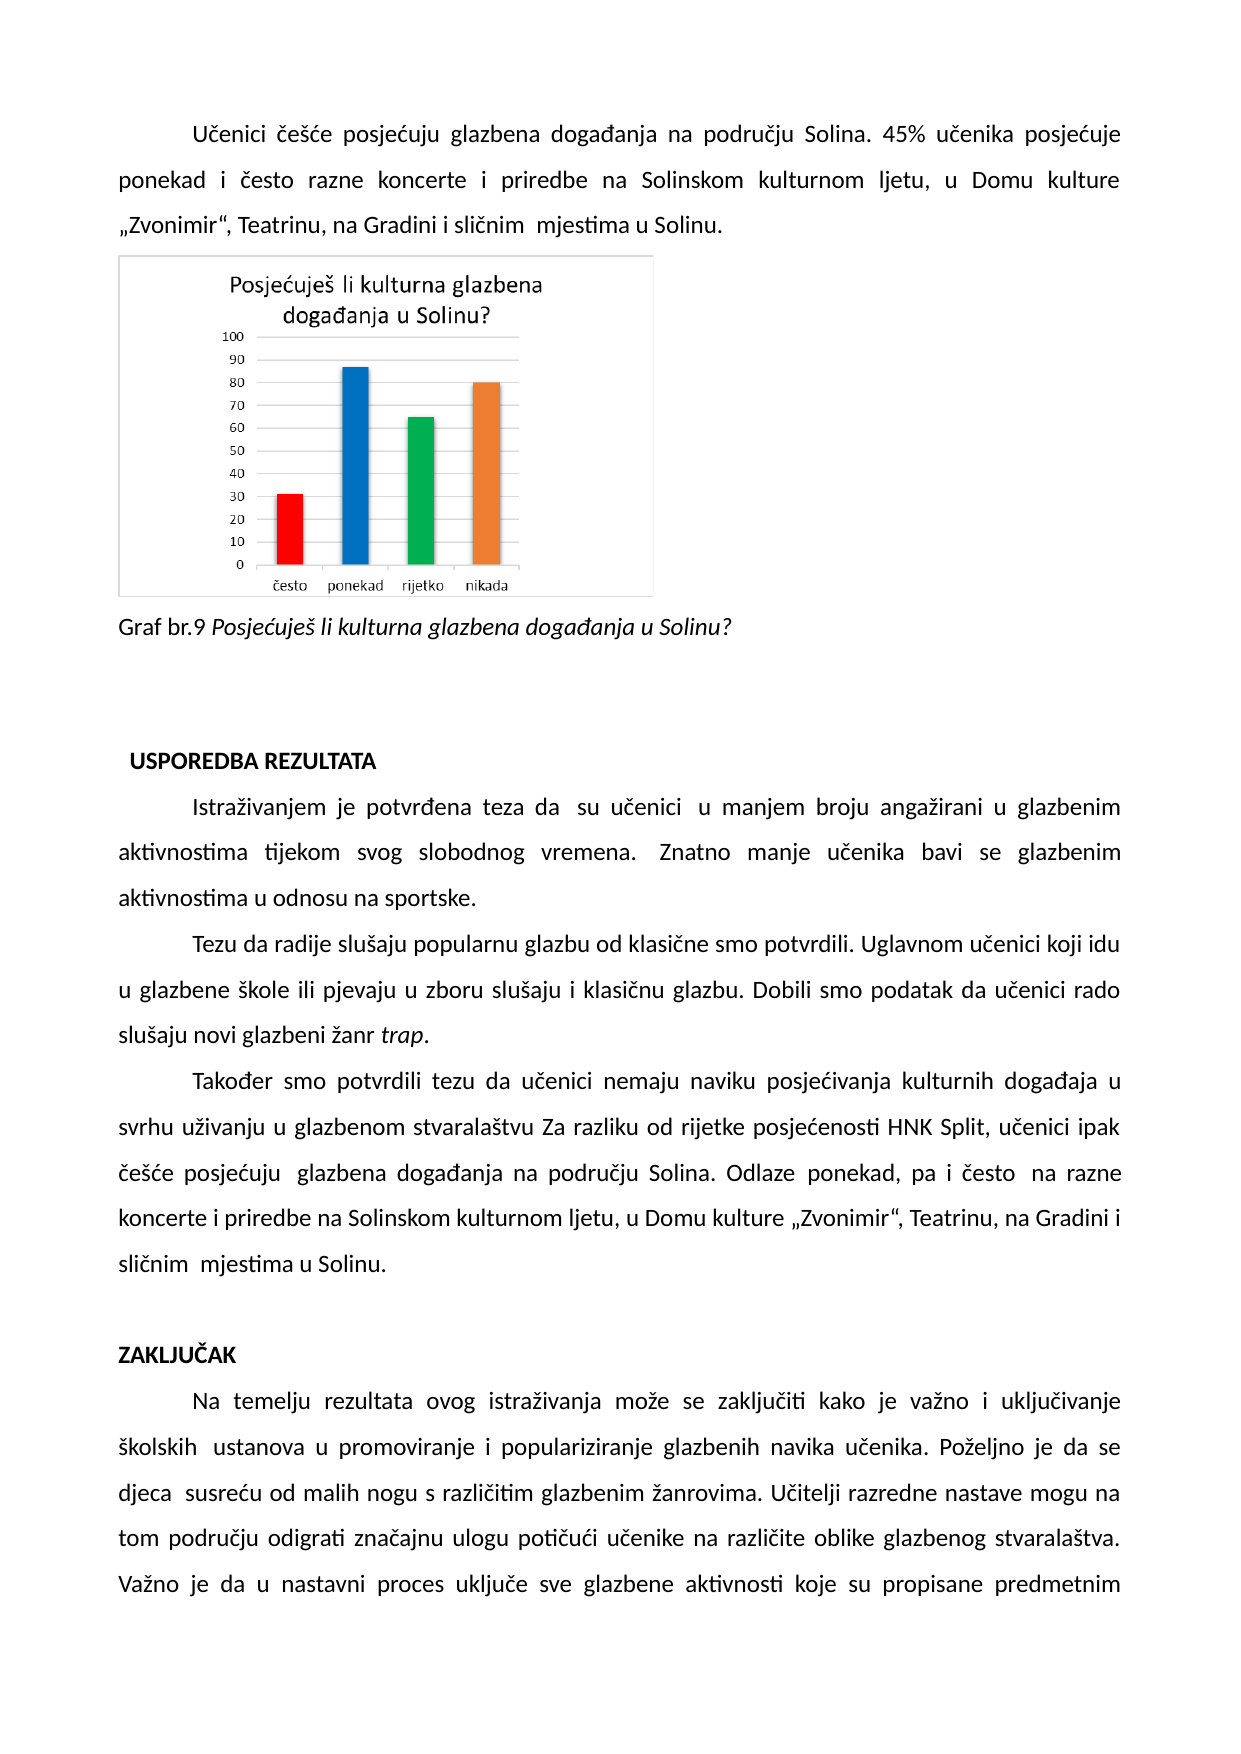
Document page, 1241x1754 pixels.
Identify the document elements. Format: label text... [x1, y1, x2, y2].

text ZAKLJUČAK [118, 1339, 1122, 1370]
text Graf br.9 Posjećuješ li kulturna glazbena događanja u Solinu? [118, 255, 1122, 642]
text Također smo potvrdili tezu da učenici nemaju naviku posjećivanja kulturnih događaja u svrhu uživanju u glazbenom stvaralaštvu Za razliku od rijetke posjećenosti HNK Split, učenici ipak češće posjećuju glazbena događanja na području Solina. Odlaze ponekad, pa i često na razne koncerte i priredbe na Solinskom kulturnom ljetu, u Domu kulture „Zvonimir“, Teatrinu, na Gradini i sličnim mjestima u Solinu. [118, 1065, 1122, 1279]
text Na temelju rezultata ovog istraživanja može se zaključiti kako je važno i uključivanje školskih ustanova u promoviranje i populariziranje glazbenih navika učenika. Poželjno je da se djeca susreću od malih nogu s različitim glazbenim žanrovima. Učitelji razredne nastave mogu na tom području odigrati značajnu ulogu potičući učenike na različite oblike glazbenog stvaralaštva. Važno je da u nastavni proces uključe sve glazbene aktivnosti koje su propisane predmetnim [118, 1385, 1122, 1599]
text Istraživanjem je potvrđena teza da su učenici u manjem broju angažirani u glazbenim aktivnostima tijekom svog slobodnog vremena. Znatno manje učenika bavi se glazbenim aktivnostima u odnosu na sportske. [118, 791, 1122, 913]
text USPOREDBA REZULTATA [118, 745, 1122, 776]
text Učenici češće posjećuju glazbena događanja na području Solina. 45% učenika posjećuje ponekad i često razne koncerte i priredbe na Solinskom kulturnom ljetu, u Domu kulture „Zvonimir“, Teatrinu, na Gradini i sličnim mjestima u Solinu. [118, 118, 1122, 240]
text Tezu da radije slušaju popularnu glazbu od klasične smo potvrdili. Uglavnom učenici koji idu u glazbene škole ili pjevaju u zboru slušaju i klasičnu glazbu. Dobili smo podatak da učenici rado slušaju novi glazbeni žanr trap. [118, 928, 1122, 1050]
